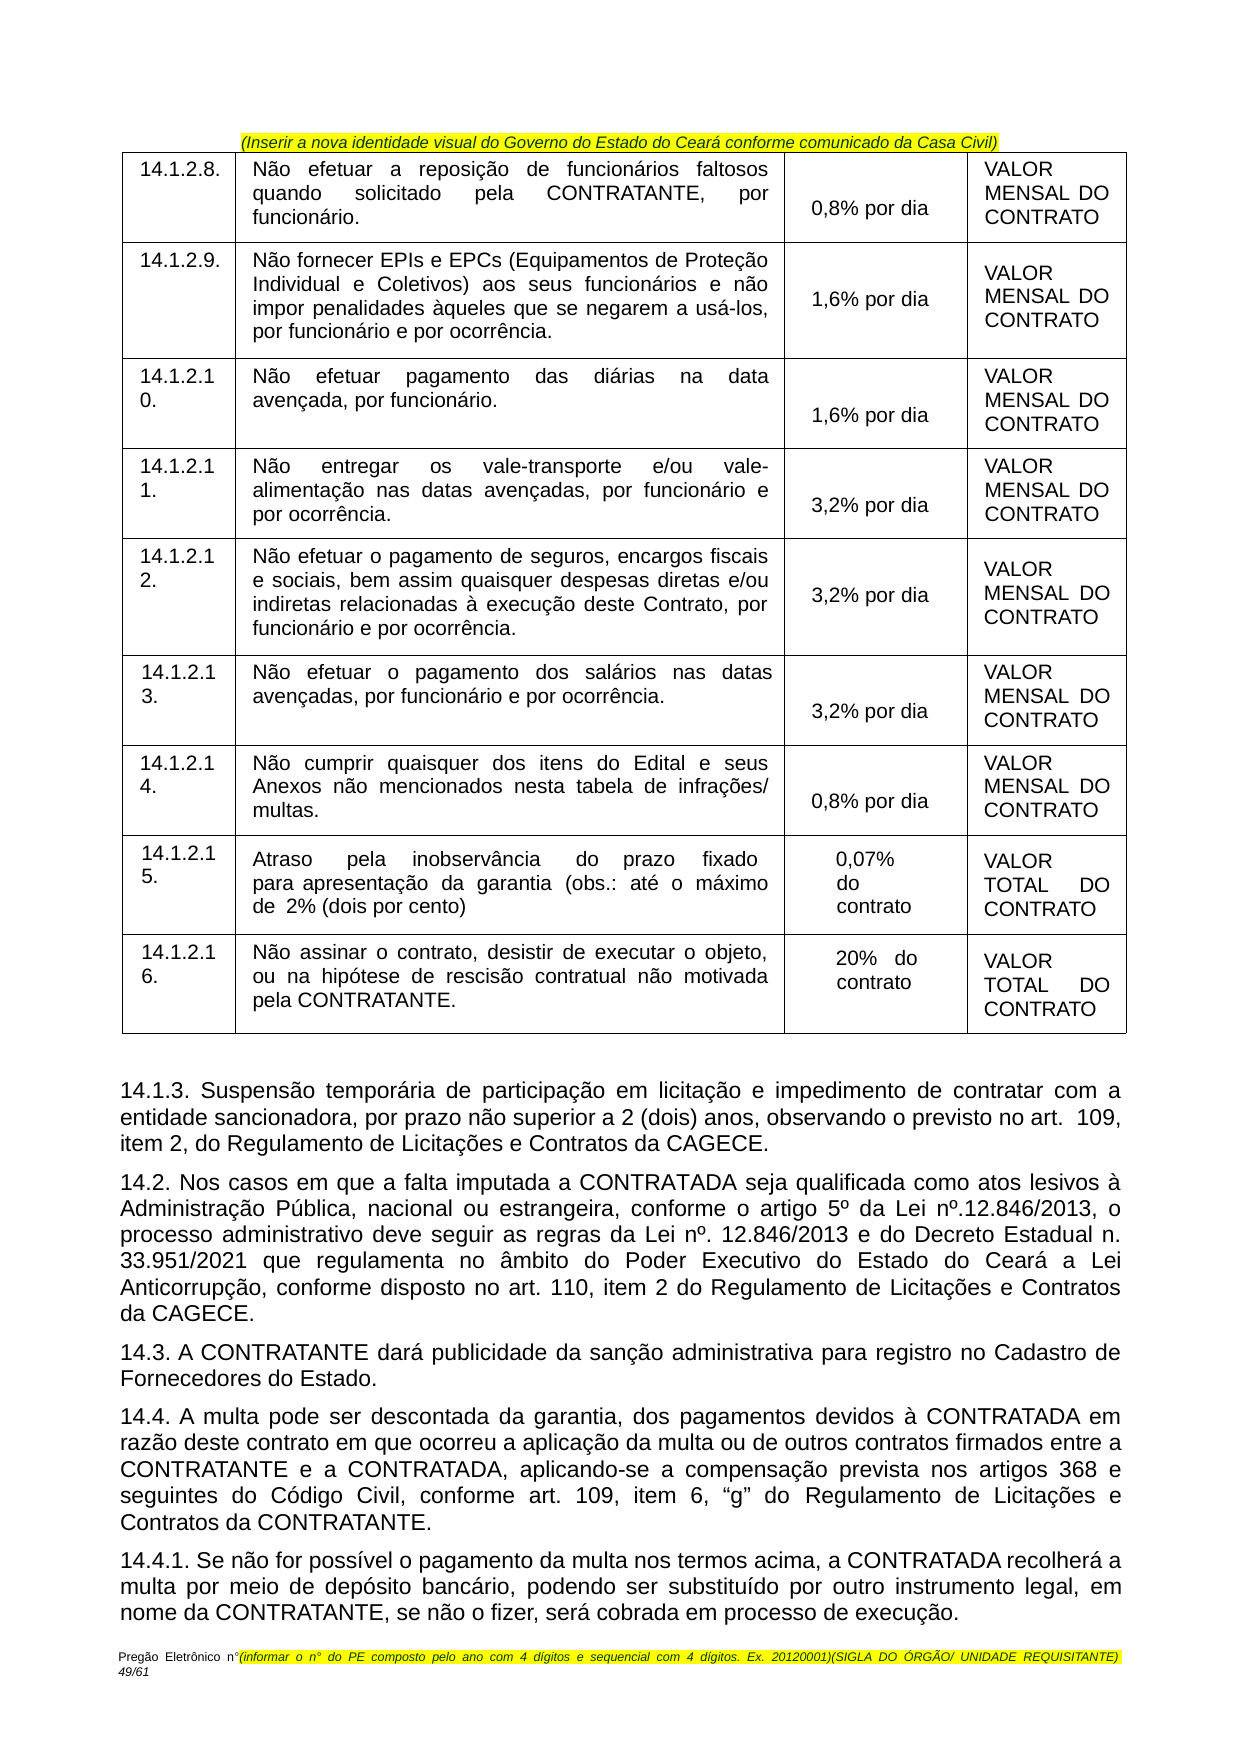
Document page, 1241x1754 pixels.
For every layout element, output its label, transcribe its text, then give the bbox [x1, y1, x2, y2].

table_cell 3,2% por dia [785, 656, 967, 744]
table_cell 1,6% por dia [785, 243, 967, 358]
table_cell VALOR MENSAL DO CONTRATO [968, 656, 1126, 744]
table_cell VALOR MENSAL DO CONTRATO [968, 539, 1126, 654]
table_cell 14.1.2.15. [123, 836, 235, 934]
text 14.3. A CONTRATANTE dará publicidade da sanção administrativa para registro no Cadastro de Fornecedores do Estado. [120, 1338, 1122, 1391]
table_cell 1,6% por dia [785, 359, 967, 448]
table_cell Não fornecer EPIs e EPCs (Equipamentos de Proteção Individual e Coletivos) aos seus funcionários e não impor penalidades àqueles que se negarem a usá-los, por funcionário e por ocorrência. [236, 243, 784, 358]
table_cell 14.1.2.16. [123, 935, 235, 1033]
table_cell VALOR MENSAL DO CONTRATO [968, 243, 1126, 358]
table_cell 14.1.2.13. [123, 656, 235, 744]
text 14.4. A multa pode ser descontada da garantia, dos pagamentos devidos à CONTRATADA em razão deste contrato em que ocorreu a aplicação da multa ou de outros contratos firmados entre a CONTRATANTE e a CONTRATADA, aplicando-se a compensação prevista nos artigos 368 e seguintes do Código Civil, conforme art. 109, item 6, “g” do Regulamento de Licitações e Contratos da CONTRATANTE. [120, 1403, 1122, 1535]
text 14.2. Nos casos em que a falta imputada a CONTRATADA seja qualificada como atos lesivos à Administração Pública, nacional ou estrangeira, conforme o artigo 5º da Lei nº.12.846/2013, o processo administrativo deve seguir as regras da Lei nº. 12.846/2013 e do Decreto Estadual n. 33.951/2021 que regulamenta no âmbito do Poder Executivo do Estado do Ceará a Lei Anticorrupção, conforme disposto no art. 110, item 2 do Regulamento de Licitações e Contratos da CAGECE. [120, 1168, 1122, 1327]
table_cell 3,2% por dia [785, 539, 967, 654]
text 14.1.3. Suspensão temporária de participação em licitação e impedimento de contratar com a entidade sancionadora, por prazo não superior a 2 (dois) anos, observando o previsto no art. 109, item 2, do Regulamento de Licitações e Contratos da CAGECE. [120, 1077, 1122, 1157]
table_cell VALOR TOTAL DO CONTRATO [968, 836, 1126, 934]
table_cell 14.1.2.14. [123, 746, 235, 835]
table_cell 14.1.2.8. [123, 153, 235, 242]
table_cell Não efetuar pagamento das diárias na data avençada, por funcionário. [236, 359, 784, 448]
table_cell Não efetuar o pagamento dos salários nas datas avençadas, por funcionário e por ocorrência. [236, 656, 784, 744]
table_cell VALOR MENSAL DO CONTRATO [968, 359, 1126, 448]
table_cell 20% do contrato [785, 935, 967, 1033]
table_cell VALOR MENSAL DO CONTRATO [968, 153, 1126, 242]
text 14.4.1. Se não for possível o pagamento da multa nos termos acima, a CONTRATADA recolherá a multa por meio de depósito bancário, podendo ser substituído por outro instrumento legal, em nome da CONTRATANTE, se não o fizer, será cobrada em processo de execução. [120, 1547, 1122, 1626]
table_cell VALOR MENSAL DO CONTRATO [968, 449, 1126, 538]
table_cell Não entregar os vale-transporte e/ou vale-alimentação nas datas avençadas, por funcionário e por ocorrência. [236, 449, 784, 538]
table_cell 14.1.2.10. [123, 359, 235, 448]
table_cell VALOR MENSAL DO CONTRATO [968, 746, 1126, 835]
table_cell 0,8% por dia [785, 746, 967, 835]
table_cell 14.1.2.11. [123, 449, 235, 538]
table_cell Não assinar o contrato, desistir de executar o objeto, ou na hipótese de rescisão contratual não motivada pela CONTRATANTE. [236, 935, 784, 1033]
table_cell 0,8% por dia [785, 153, 967, 242]
table_cell Atraso pela inobservância do prazo fixado para apresentação da garantia (obs.: até o máximo de 2% (dois por cento) [236, 836, 784, 934]
table_cell VALOR TOTAL DO CONTRATO [968, 935, 1126, 1033]
table_cell Não efetuar o pagamento de seguros, encargos fiscais e sociais, bem assim quaisquer despesas diretas e/ou indiretas relacionadas à execução deste Contrato, por funcionário e por ocorrência. [236, 539, 784, 654]
table_cell Não cumprir quaisquer dos itens do Edital e seus Anexos não mencionados nesta tabela de infrações/ multas. [236, 746, 784, 835]
table_cell 3,2% por dia [785, 449, 967, 538]
table_cell 14.1.2.12. [123, 539, 235, 654]
table_cell Não efetuar a reposição de funcionários faltosos quando solicitado pela CONTRATANTE, por funcionário. [236, 153, 784, 242]
table_cell 14.1.2.9. [123, 243, 235, 358]
table_cell 0,07% do contrato [785, 836, 967, 934]
